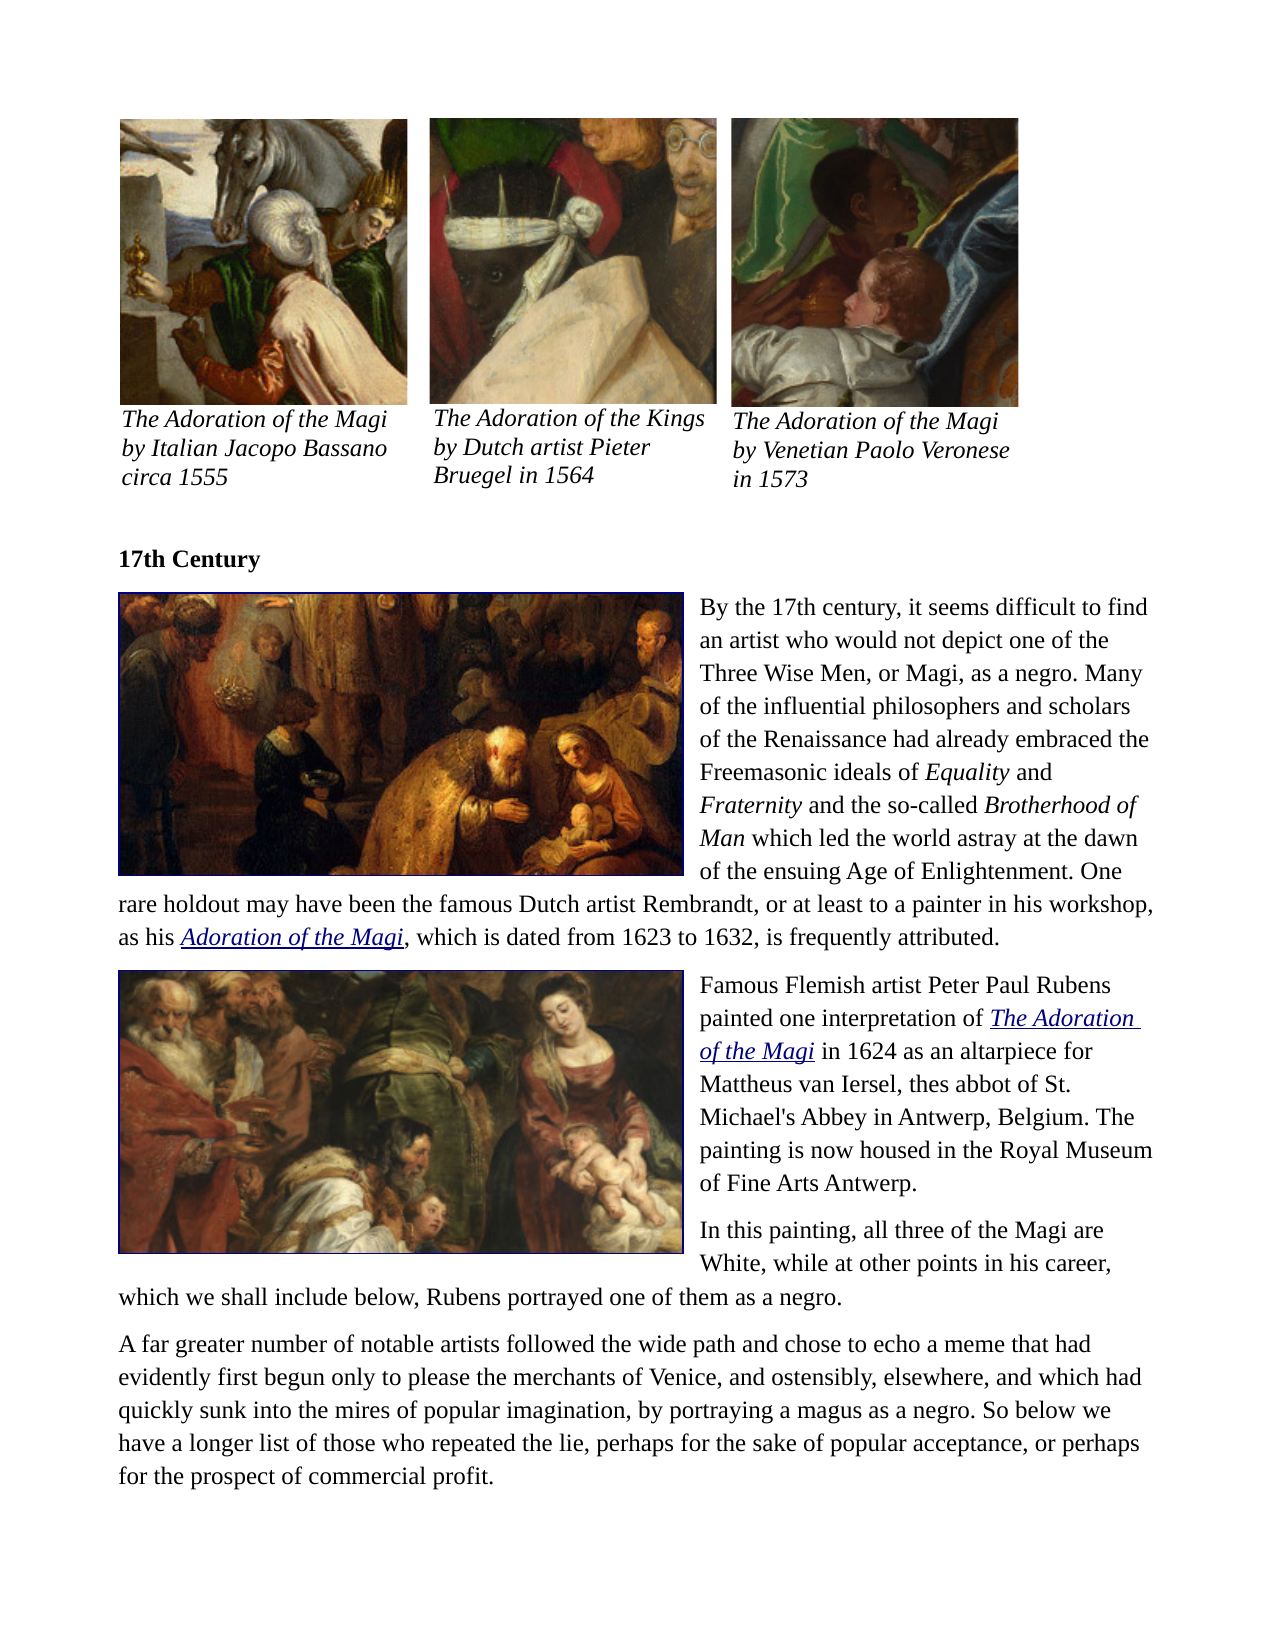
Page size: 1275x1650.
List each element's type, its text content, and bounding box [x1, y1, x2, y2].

picture [120, 971, 682, 1253]
text The Adoration of the Kings by Dutch artist Pieter Bruegel in 1564 [433, 404, 717, 489]
text 17th Century [118, 511, 1157, 573]
text The Adoration of the Magi by Italian Jacopo Bassano circa 1555 [121, 405, 406, 491]
text By the 17th century, it seems difficult to find an artist who would not depict one of the Three Wise Men, or Magi, as a negro. Many of the influential philosophers and scholars of the Renaissance had already embraced the Freemasonic ideals of Equality and Fraternity and the so-called Brotherhood of Man which led the world astray at the dawn of the ensuing Age of Enlightenment. One rare holdout may have been the famous Dutch artist Rembrandt, or at least to a painter in his workshop, as his Adoration of the Magi, which is dated from 1623 to 1632, is frequently attributed. [118, 592, 1157, 951]
text The Adoration of the Magi by Venetian Paolo Veronese in 1573 [732, 407, 1017, 492]
text In this painting, all three of the Magi are White, while at other points in his career, which we shall include below, Rubens portrayed one of them as a negro. [118, 1216, 1157, 1310]
picture [429, 118, 717, 404]
picture [731, 118, 1019, 407]
picture [120, 594, 682, 875]
picture [120, 119, 408, 405]
text A far greater number of notable artists followed the wide path and chose to echo a meme that had evidently first begun only to please the merchants of Venice, and ostensibly, elsewhere, and which had quickly sunk into the mires of popular imagination, by portraying a magus as a negro. So below we have a longer list of those who repeated the lie, perhaps for the sake of popular acceptance, or perhaps for the prospect of commercial profit. [118, 1329, 1157, 1490]
text Famous Flemish artist Peter Paul Rubens painted one interpretation of The Adoration of the Magi in 1624 as an altarpiece for Mattheus van Iersel, thes abbot of St. Michael's Abbey in Antwerp, Belgium. The painting is now housed in the Royal Museum of Fine Arts Antwerp. [684, 970, 1157, 1197]
